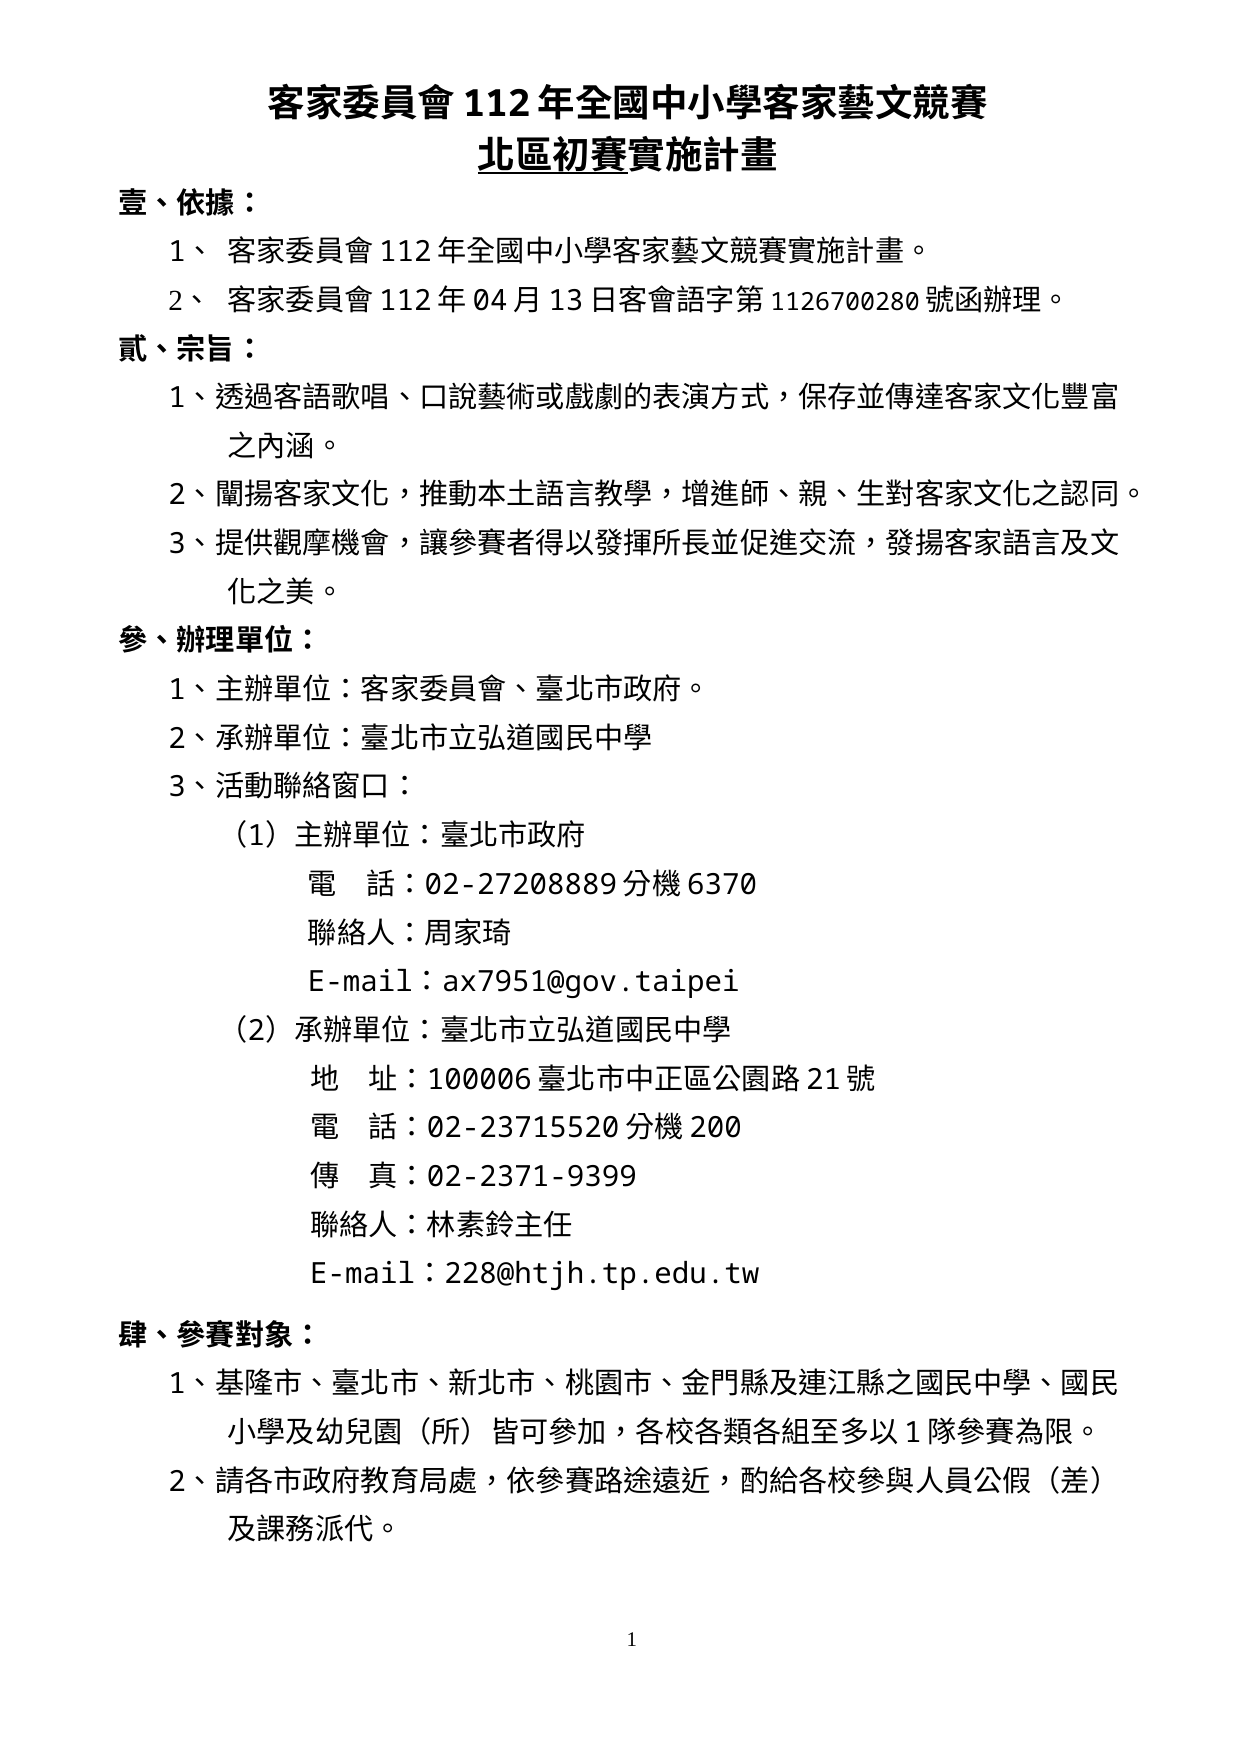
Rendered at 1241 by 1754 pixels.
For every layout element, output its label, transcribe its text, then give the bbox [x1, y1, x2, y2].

text 電 話：02-23715520分機200 [310, 1104, 1137, 1146]
list 基隆市、臺北市、新北市、桃園市、金門縣及連江縣之國民中學、國民小學及幼兒園（所）皆可參加，各校各類各組至多以1隊參賽為限。 [168, 1360, 1137, 1451]
list 主辦單位：客家委員會、臺北市政府。 [168, 665, 1137, 708]
list 請各市政府教育局處，依參賽路途遠近，酌給各校參與人員公假（差）及課務派代。 [168, 1457, 1137, 1548]
list 宗旨： [118, 325, 1137, 367]
list 辦理單位： [118, 617, 1137, 659]
list 依據： [118, 179, 1137, 221]
text 客家委員會112年全國中小學客家藝文競賽 [118, 75, 1137, 127]
list 主辦單位：臺北市政府 [218, 812, 1137, 854]
list 客家委員會112年04月13日客會語字第1126700280號函辦理。 [168, 276, 1137, 319]
list 活動聯絡窗口： [168, 763, 1137, 805]
list 闡揚客家文化，推動本土語言教學，增進師、親、生對客家文化之認同。 [168, 471, 1137, 513]
list 承辦單位：臺北市立弘道國民中學 [168, 714, 1137, 757]
text 地 址：100006臺北市中正區公園路21號 [310, 1055, 1137, 1098]
text E-mail：228@htjh.tp.edu.tw [310, 1250, 1137, 1292]
text 傳 真：02-2371-9399 [310, 1153, 1137, 1195]
text 電 話：02-27208889分機6370 [308, 860, 1137, 903]
list 透過客語歌唱、口說藝術或戲劇的表演方式，保存並傳達客家文化豐富之內涵。 [168, 374, 1137, 465]
text E-mail：ax7951@gov.taipei [308, 958, 1137, 1000]
list 參賽對象： [118, 1311, 1137, 1353]
list 客家委員會112年全國中小學客家藝文競賽實施計畫。 [168, 228, 1137, 270]
list 提供觀摩機會，讓參賽者得以發揮所長並促進交流，發揚客家語言及文化之美。 [168, 520, 1137, 611]
text 北區初賽實施計畫 [118, 127, 1137, 179]
text 聯絡人：周家琦 [308, 909, 1137, 951]
list 承辦單位：臺北市立弘道國民中學 [218, 1006, 1137, 1049]
text 聯絡人：林素鈴主任 [310, 1201, 1137, 1244]
